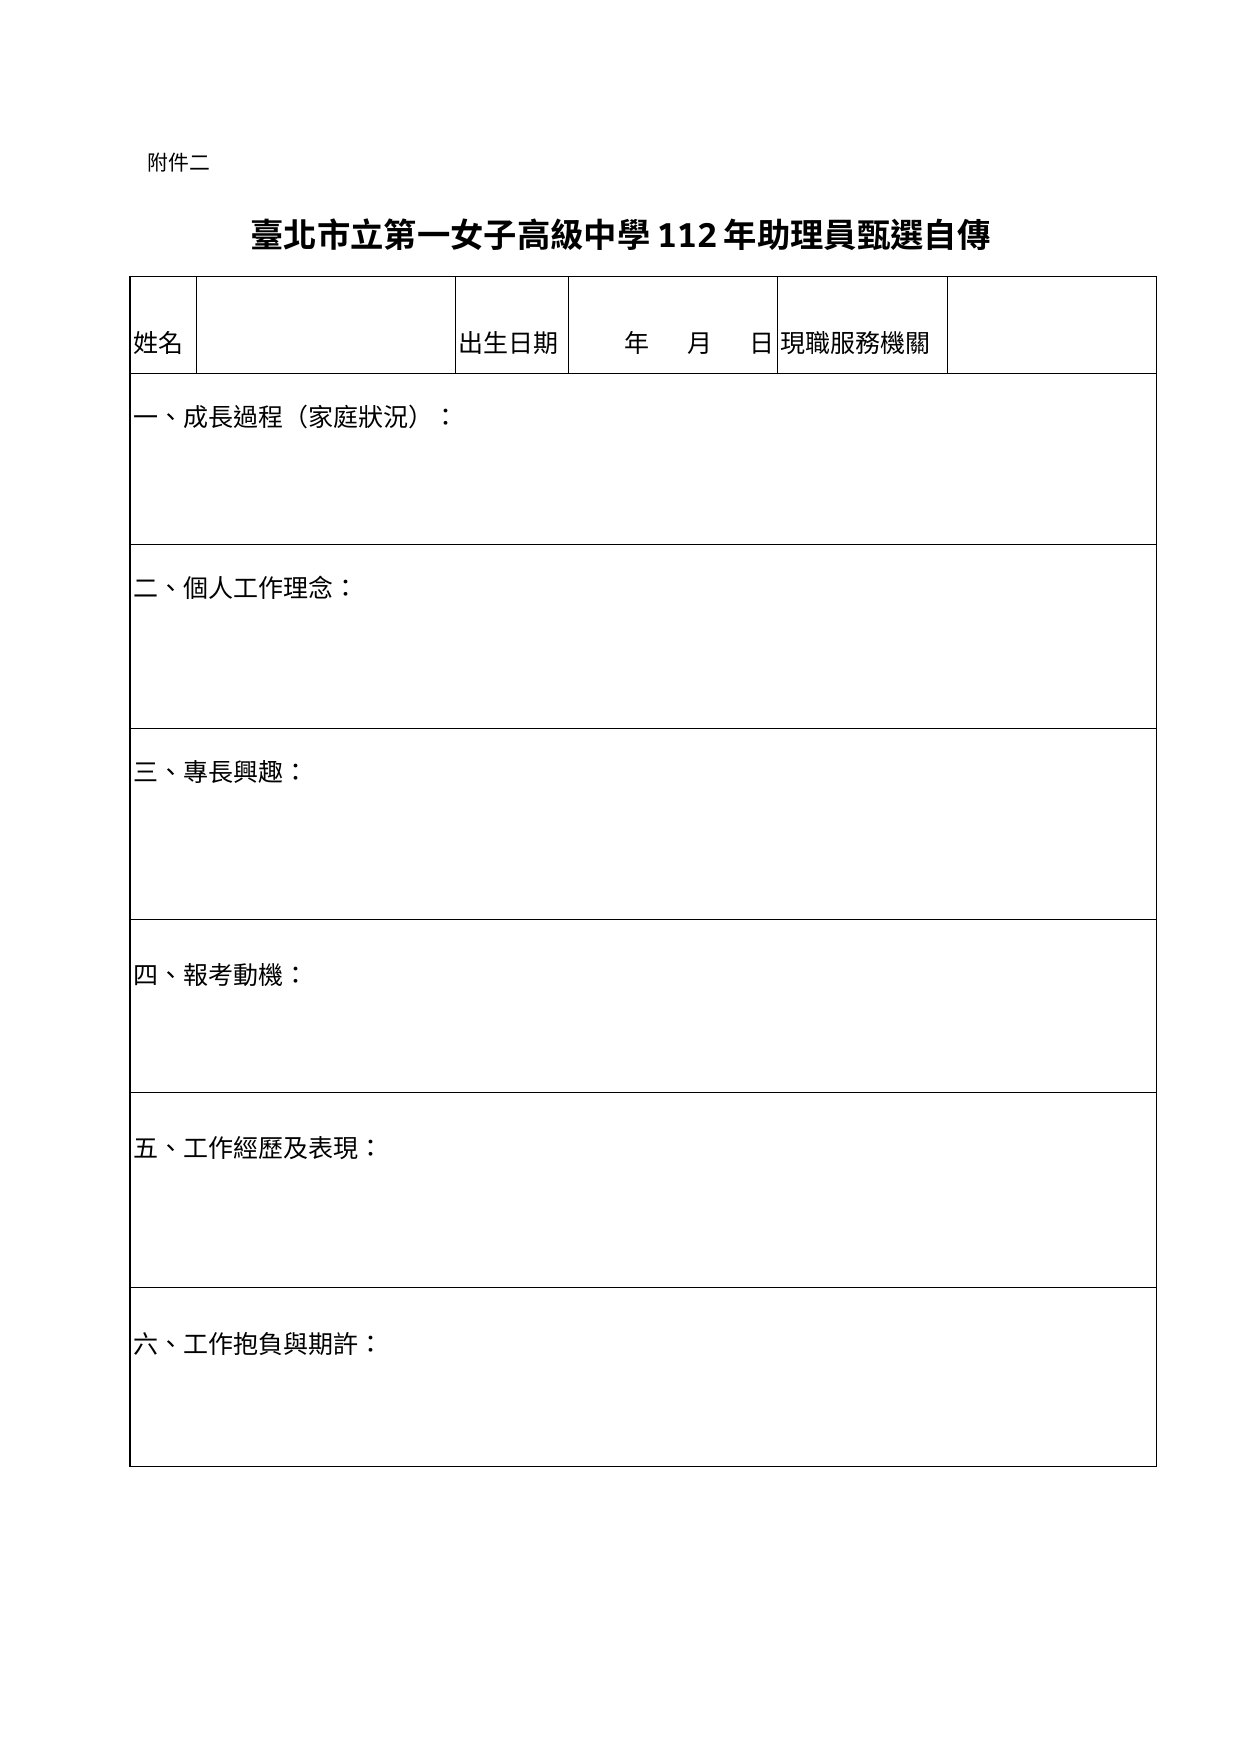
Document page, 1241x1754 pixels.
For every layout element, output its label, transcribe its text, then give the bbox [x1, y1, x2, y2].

table_header 出生日期 [456, 277, 568, 373]
text 附件二 [142, 146, 236, 177]
table_cell 二、個人工作理念： [131, 545, 1156, 728]
table_header 年 月 日 [569, 277, 777, 373]
table_cell 四、報考動機： [131, 920, 1156, 1092]
table_header 姓名 [131, 277, 196, 373]
table_cell 六、工作抱負與期許： [131, 1288, 1156, 1466]
table_header [197, 277, 455, 373]
table_header 現職服務機關 [778, 277, 947, 373]
table_cell 五、工作經歷及表現： [131, 1093, 1156, 1287]
table_header [948, 277, 1156, 373]
table_cell 一、成長過程（家庭狀況）： [131, 374, 1156, 544]
table_cell 三、專長興趣： [131, 729, 1156, 918]
text [127, 139, 251, 184]
text 臺北市立第一女子高級中學112年助理員甄選自傳 [130, 208, 1110, 257]
